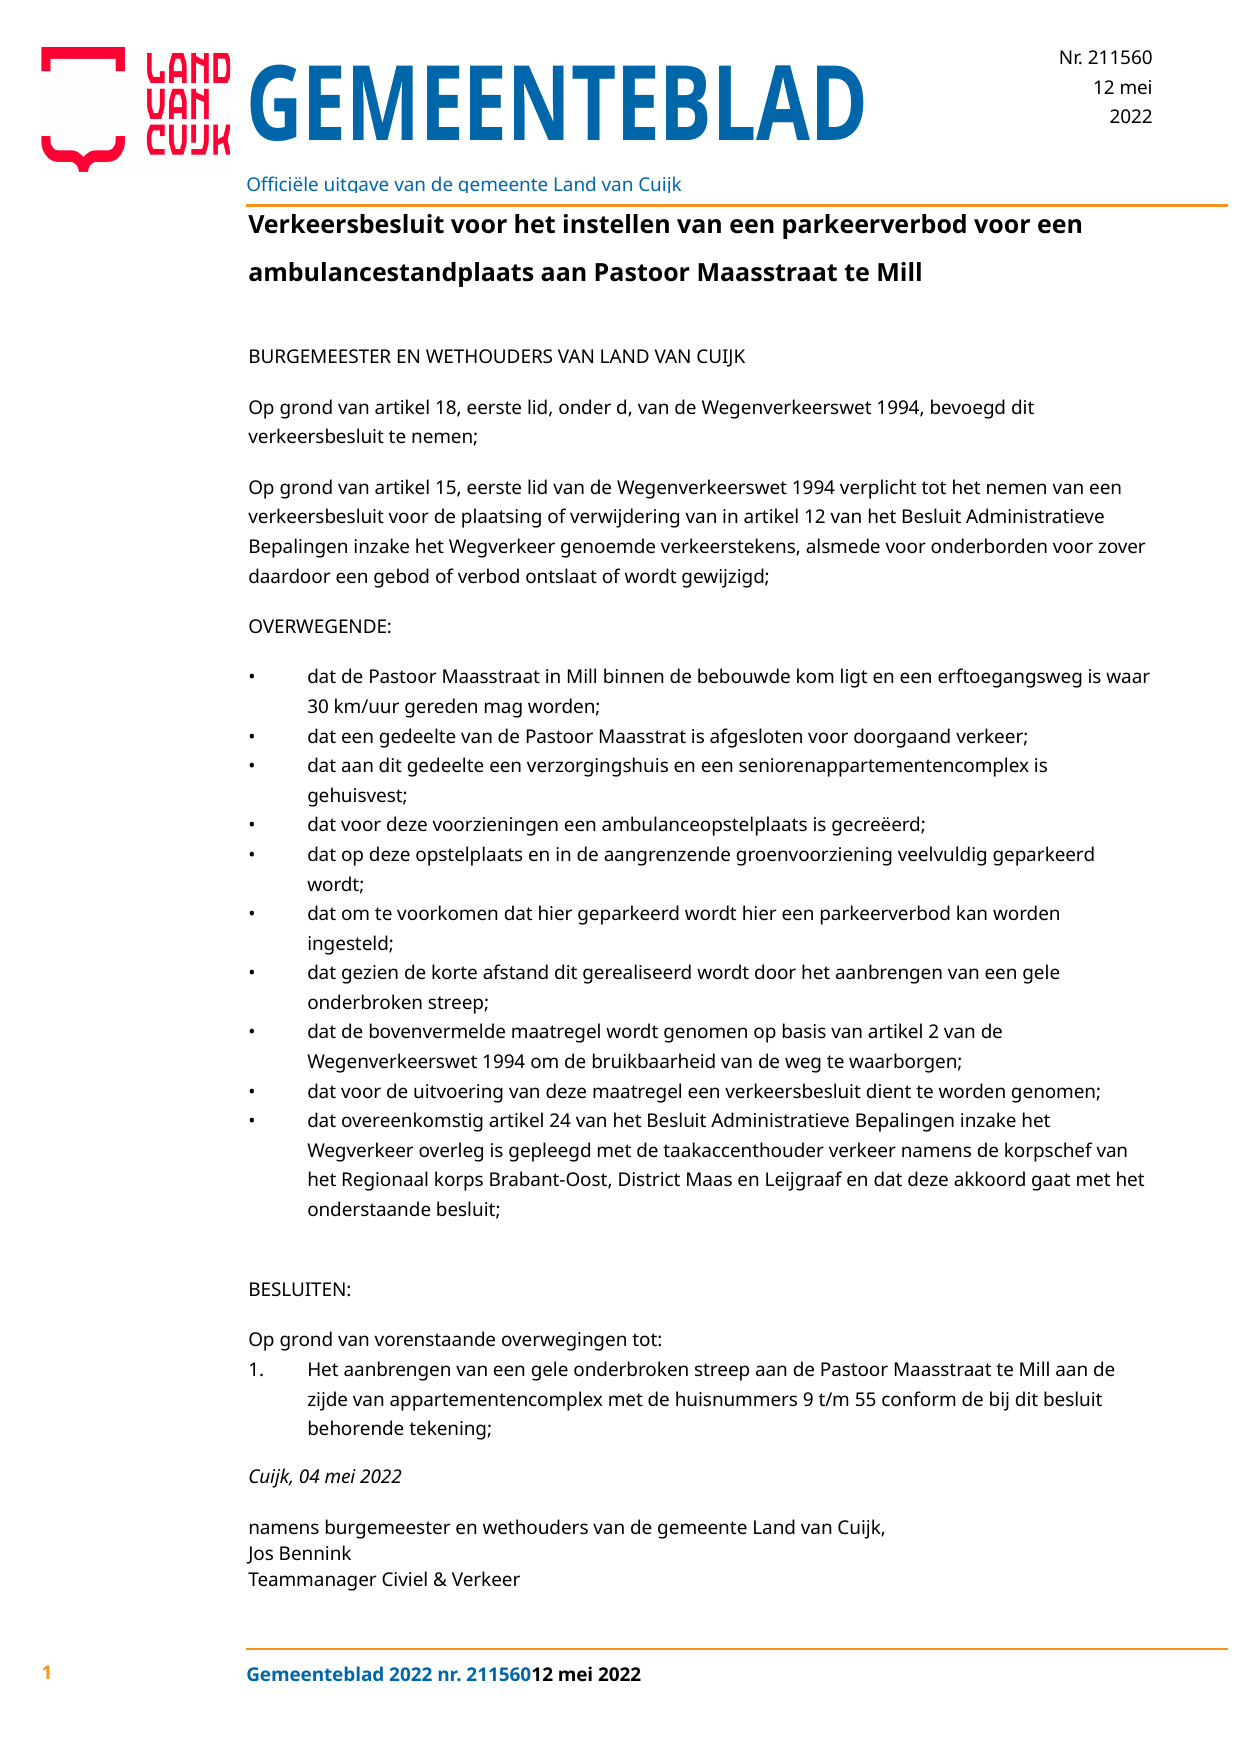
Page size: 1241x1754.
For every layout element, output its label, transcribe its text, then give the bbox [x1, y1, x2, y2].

text Teammanager Civiel & Verkeer [248, 1566, 1152, 1592]
text Op grond van artikel 18, eerste lid, onder d, van de Wegenverkeerswet 1994, bevoegd dit verkeersbesluit te nemen; [248, 394, 1152, 449]
list Het aanbrengen van een gele onderbroken streep aan de Pastoor Maasstraat te Mill aan de zijde van appartementencomplex met de huisnummers 9 t/m 55 conform de bij dit besluit behorende tekening; [248, 1356, 1152, 1441]
text OVERWEGENDE: [248, 613, 1152, 639]
picture [41, 47, 231, 172]
list dat voor de uitvoering van deze maatregel een verkeersbesluit dient te worden genomen; [248, 1078, 1152, 1103]
list dat overeenkomstig artikel 24 van het Besluit Administratieve Bepalingen inzake het Wegverkeer overleg is gepleegd met de taakaccenthouder verkeer namens de korpschef van het Regionaal korps Brabant-Oost, District Maas en Leijgraaf en dat deze akkoord gaat met het onderstaande besluit; [248, 1107, 1152, 1222]
list dat een gedeelte van de Pastoor Maasstrat is afgesloten voor doorgaand verkeer; [248, 723, 1152, 748]
list dat de Pastoor Maasstraat in Mill binnen de bebouwde kom ligt en een erftoegangsweg is waar 30 km/uur gereden mag worden; [248, 664, 1152, 719]
list dat gezien de korte afstand dit gerealiseerd wordt door het aanbrengen van een gele onderbroken streep; [248, 959, 1152, 1015]
text Op grond van vorenstaande overwegingen tot: [248, 1327, 1152, 1352]
text BURGEMEESTER EN WETHOUDERS VAN LAND VAN CUIJK [248, 344, 1152, 369]
list dat op deze opstelplaats en in de aangrenzende groenvoorziening veelvuldig geparkeerd wordt; [248, 841, 1152, 896]
list dat om te voorkomen dat hier geparkeerd wordt hier een parkeerverbod kan worden ingesteld; [248, 900, 1152, 956]
list dat voor deze voorzieningen een ambulanceopstelplaats is gecreëerd; [248, 812, 1152, 837]
text namens burgemeester en wethouders van de gemeente Land van Cuijk, [248, 1514, 1152, 1540]
text Op grond van artikel 15, eerste lid van de Wegenverkeerswet 1994 verplicht tot het nemen van een verkeersbesluit voor de plaatsing of verwijdering van in artikel 12 van het Besluit Administratieve Bepalingen inzake het Wegverkeer genoemde verkeerstekens, alsmede voor onderborden voor zover daardoor een gebod of verbod ontslaat of wordt gewijzigd; [248, 474, 1152, 588]
text Verkeersbesluit voor het instellen van een parkeerverbod voor een ambulancestandplaats aan Pastoor Maasstraat te Mill [248, 207, 1152, 288]
text Jos Bennink [248, 1540, 1152, 1566]
list dat de bovenvermelde maatregel wordt genomen op basis van artikel 2 van de Wegenverkeerswet 1994 om de bruikbaarheid van de weg te waarborgen; [248, 1019, 1152, 1074]
text Cuijk, 04 mei 2022 [248, 1463, 1152, 1489]
text BESLUITEN: [248, 1276, 1152, 1302]
list dat aan dit gedeelte een verzorgingshuis en een seniorenappartementencomplex is gehuisvest; [248, 752, 1152, 808]
